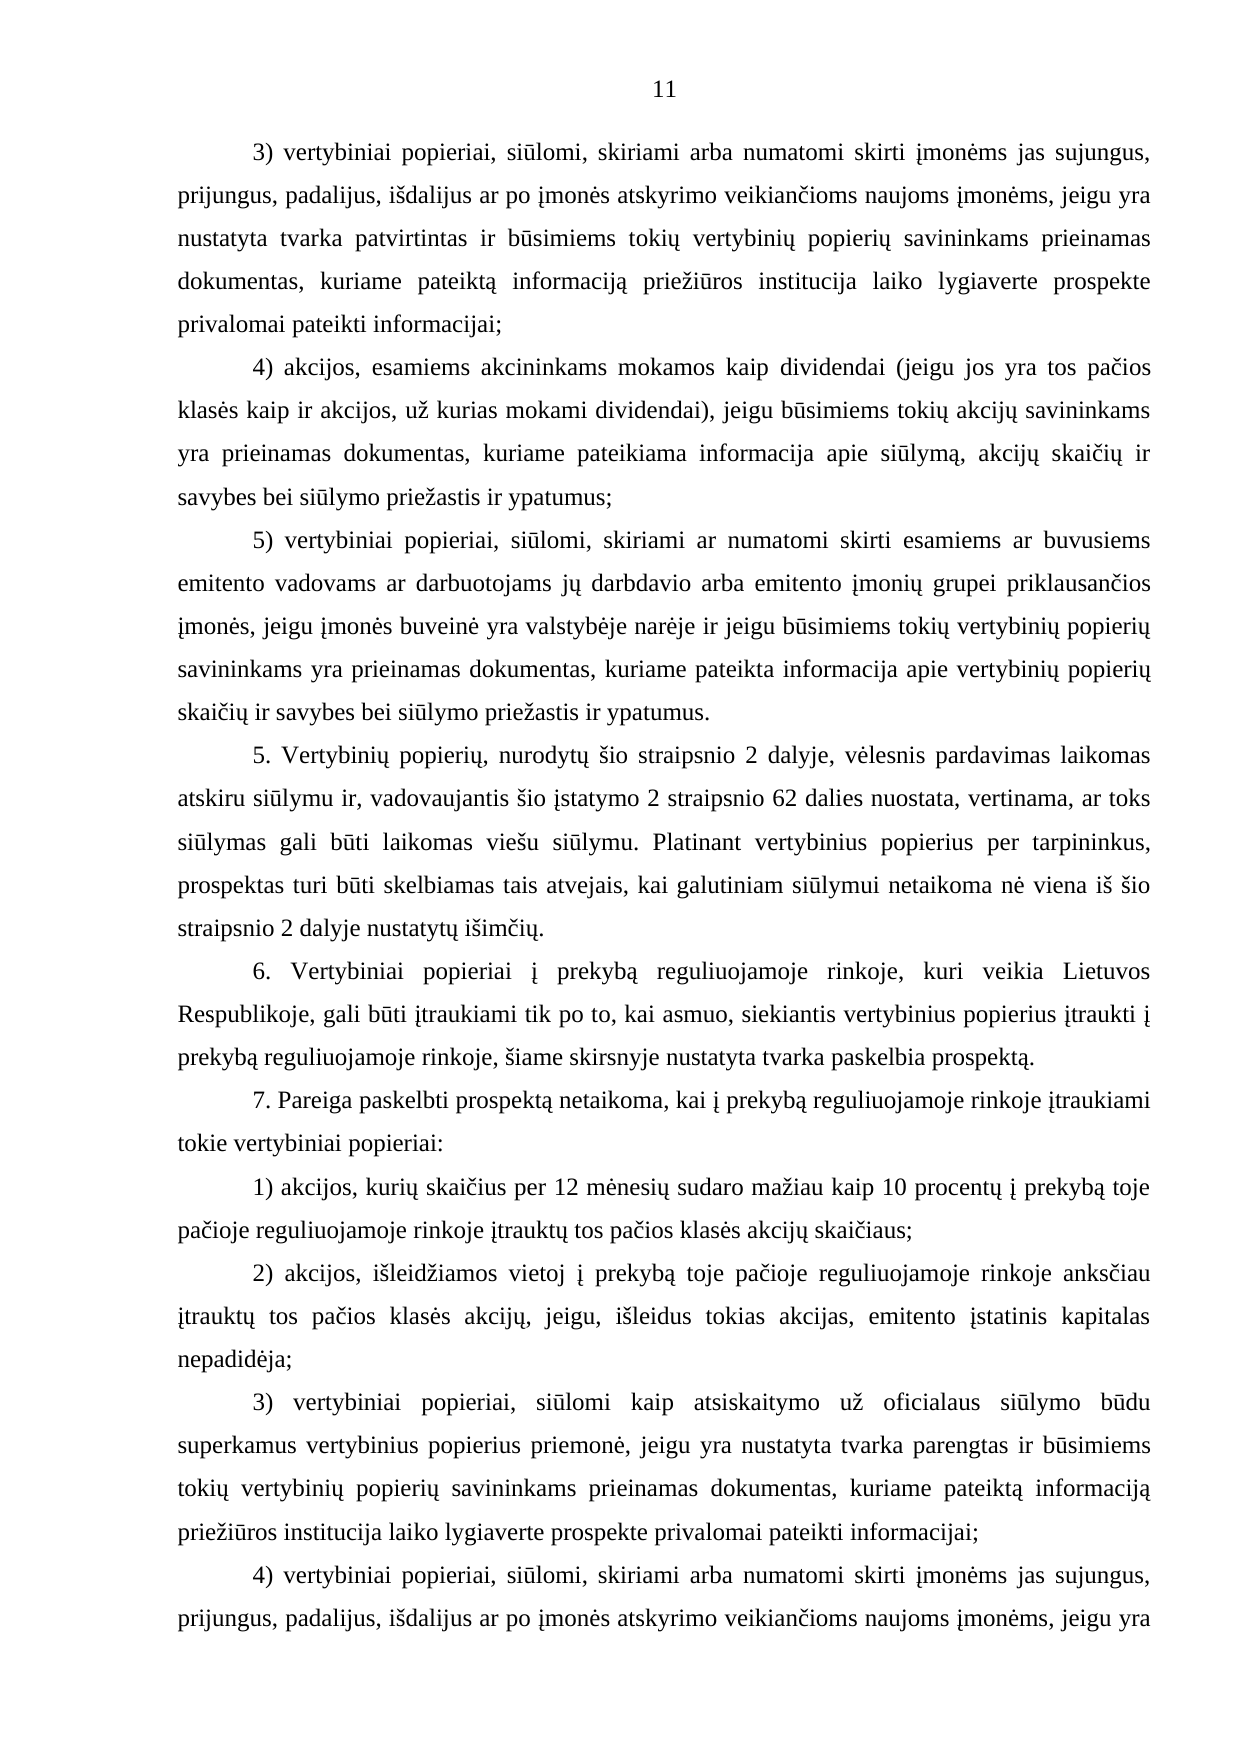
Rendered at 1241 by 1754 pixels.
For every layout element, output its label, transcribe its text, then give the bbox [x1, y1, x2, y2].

text 7. Pareiga paskelbti prospektą netaikoma, kai į prekybą reguliuojamoje rinkoje įtraukiami tokie vertybiniai popieriai: [177, 1085, 1152, 1157]
text 1) akcijos, kurių skaičius per 12 mėnesių sudaro mažiau kaip 10 procentų į prekybą toje pačioje reguliuojamoje rinkoje įtrauktų tos pačios klasės akcijų skaičiaus; [177, 1172, 1152, 1243]
text 4) vertybiniai popieriai, siūlomi, skiriami arba numatomi skirti įmonėms jas sujungus, prijungus, padalijus, išdalijus ar po įmonės atskyrimo veikiančioms naujoms įmonėms, jeigu yra [177, 1560, 1152, 1632]
text 5) vertybiniai popieriai, siūlomi, skiriami ar numatomi skirti esamiems ar buvusiems emitento vadovams ar darbuotojams jų darbdavio arba emitento įmonių grupei priklausančios įmonės, jeigu įmonės buveinė yra valstybėje narėje ir jeigu būsimiems tokių vertybinių popierių savininkams yra prieinamas dokumentas, kuriame pateikta informacija apie vertybinių popierių skaičių ir savybes bei siūlymo priežastis ir ypatumus. [177, 525, 1152, 726]
text 3) vertybiniai popieriai, siūlomi kaip atsiskaitymo už oficialaus siūlymo būdu superkamus vertybinius popierius priemonė, jeigu yra nustatyta tvarka parengtas ir būsimiems tokių vertybinių popierių savininkams prieinamas dokumentas, kuriame pateiktą informaciją priežiūros institucija laiko lygiaverte prospekte privalomai pateikti informacijai; [177, 1387, 1152, 1545]
text 2) akcijos, išleidžiamos vietoj į prekybą toje pačioje reguliuojamoje rinkoje anksčiau įtrauktų tos pačios klasės akcijų, jeigu, išleidus tokias akcijas, emitento įstatinis kapitalas nepadidėja; [177, 1258, 1152, 1373]
text 4) akcijos, esamiems akcininkams mokamos kaip dividendai (jeigu jos yra tos pačios klasės kaip ir akcijos, už kurias mokami dividendai), jeigu būsimiems tokių akcijų savininkams yra prieinamas dokumentas, kuriame pateikiama informacija apie siūlymą, akcijų skaičių ir savybes bei siūlymo priežastis ir ypatumus; [177, 352, 1152, 510]
text 6. Vertybiniai popieriai į prekybą reguliuojamoje rinkoje, kuri veikia Lietuvos Respublikoje, gali būti įtraukiami tik po to, kai asmuo, siekiantis vertybinius popierius įtraukti į prekybą reguliuojamoje rinkoje, šiame skirsnyje nustatyta tvarka paskelbia prospektą. [177, 956, 1152, 1071]
text 5. Vertybinių popierių, nurodytų šio straipsnio 2 dalyje, vėlesnis pardavimas laikomas atskiru siūlymu ir, vadovaujantis šio įstatymo 2 straipsnio 62 dalies nuostata, vertinama, ar toks siūlymas gali būti laikomas viešu siūlymu. Platinant vertybinius popierius per tarpininkus, prospektas turi būti skelbiamas tais atvejais, kai galutiniam siūlymui netaikoma nė viena iš šio straipsnio 2 dalyje nustatytų išimčių. [177, 740, 1152, 942]
text 3) vertybiniai popieriai, siūlomi, skiriami arba numatomi skirti įmonėms jas sujungus, prijungus, padalijus, išdalijus ar po įmonės atskyrimo veikiančioms naujoms įmonėms, jeigu yra nustatyta tvarka patvirtintas ir būsimiems tokių vertybinių popierių savininkams prieinamas dokumentas, kuriame pateiktą informaciją priežiūros institucija laiko lygiaverte prospekte privalomai pateikti informacijai; [177, 137, 1152, 338]
